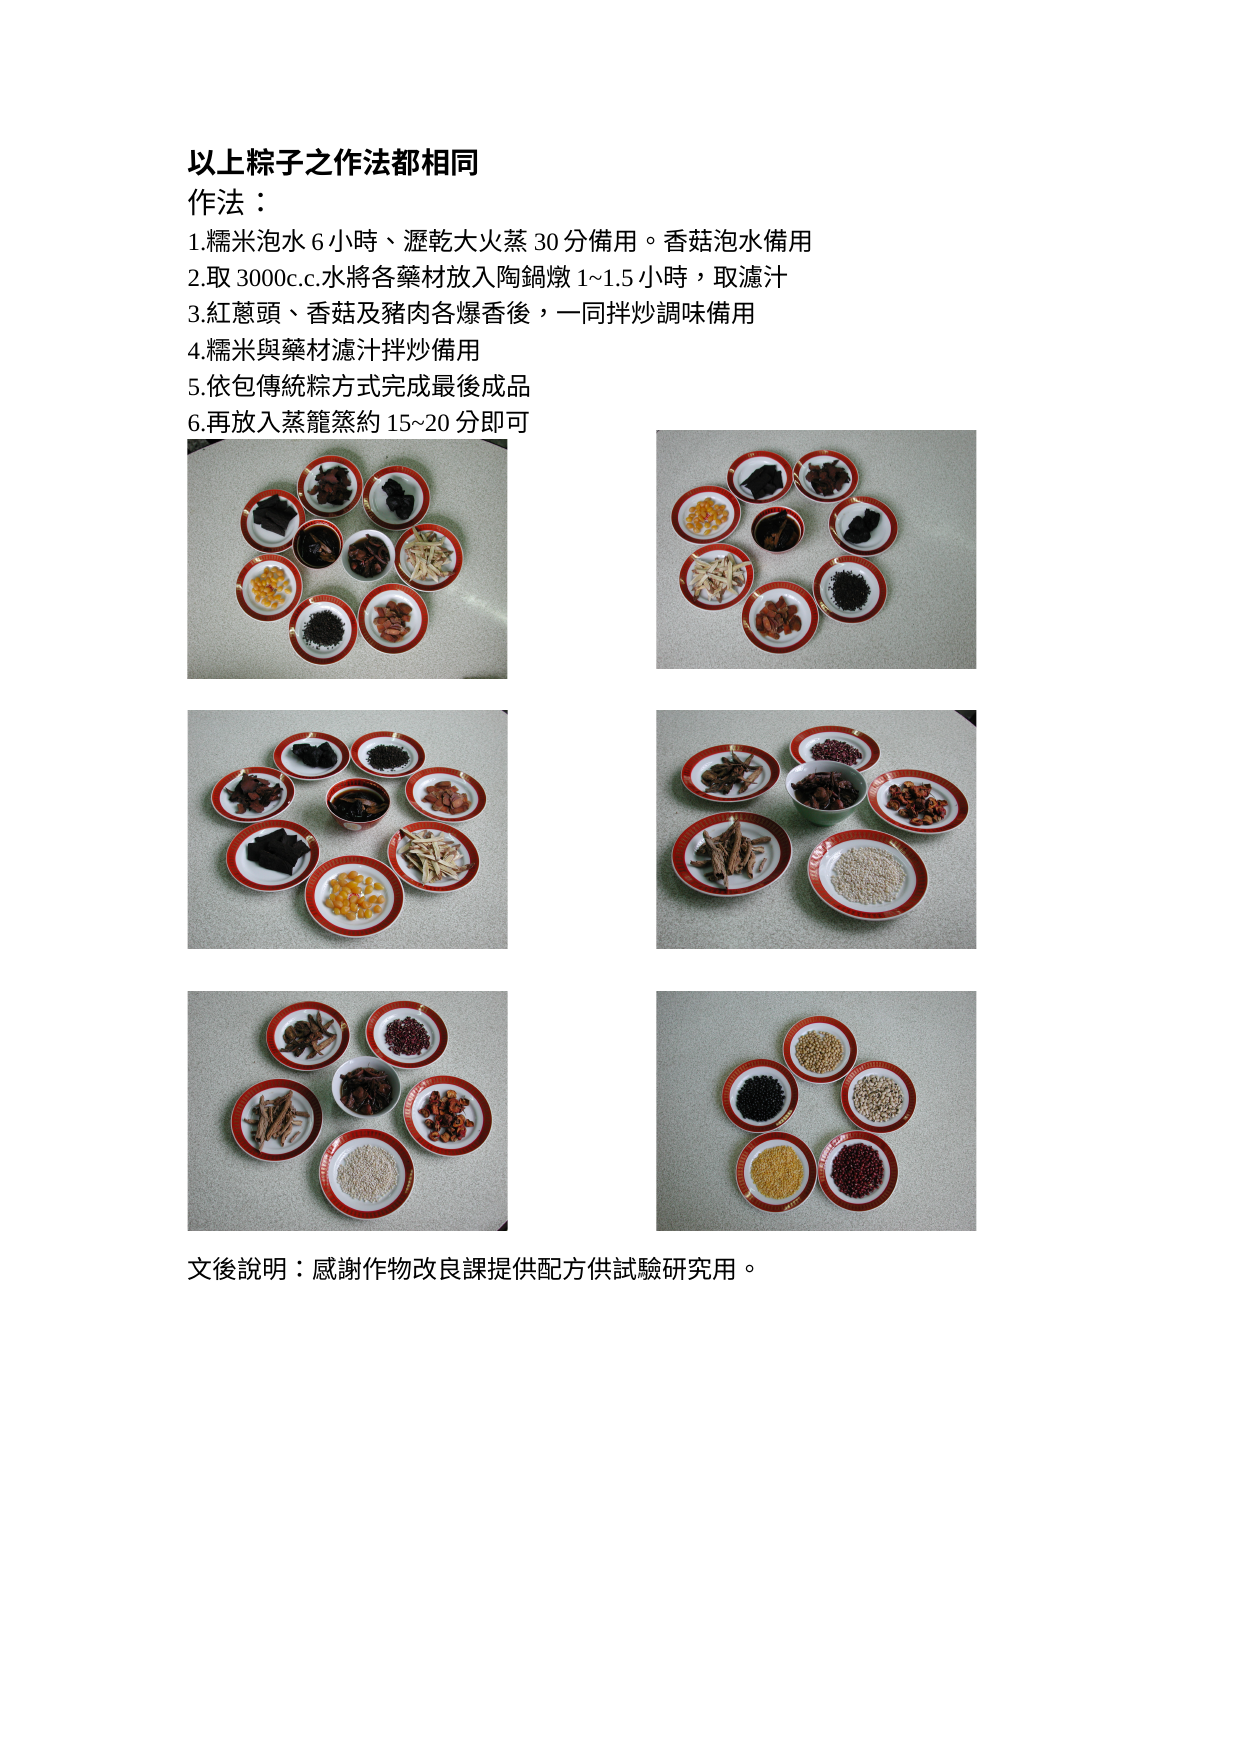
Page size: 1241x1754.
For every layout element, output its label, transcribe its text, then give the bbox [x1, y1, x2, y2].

text 1.糯米泡水6小時、瀝乾大火蒸30分備用。香菇泡水備用 [187, 221, 1053, 258]
picture [187, 710, 508, 951]
text 2.取3000c.c.水將各藥材放入陶鍋燉1~1.5小時，取濾汁 [187, 258, 1053, 294]
picture [187, 991, 508, 1232]
text 文後說明：感謝作物改良課提供配方供試驗研究用。 [187, 1256, 1053, 1285]
picture [656, 710, 977, 951]
picture [187, 439, 508, 680]
text 4.糯米與藥材濾汁拌炒備用 [187, 330, 1053, 366]
text 5.依包傳統粽方式完成最後成品 [187, 366, 1053, 403]
text 3.紅蔥頭、香菇及豬肉各爆香後，一同拌炒調味備用 [187, 294, 1053, 330]
text 以上粽子之作法都相同 [187, 150, 1053, 179]
picture [656, 991, 977, 1232]
picture [656, 430, 977, 671]
text 6.再放入蒸籠篜約15~20分即可 [187, 403, 1053, 439]
text 作法： [187, 179, 1053, 221]
